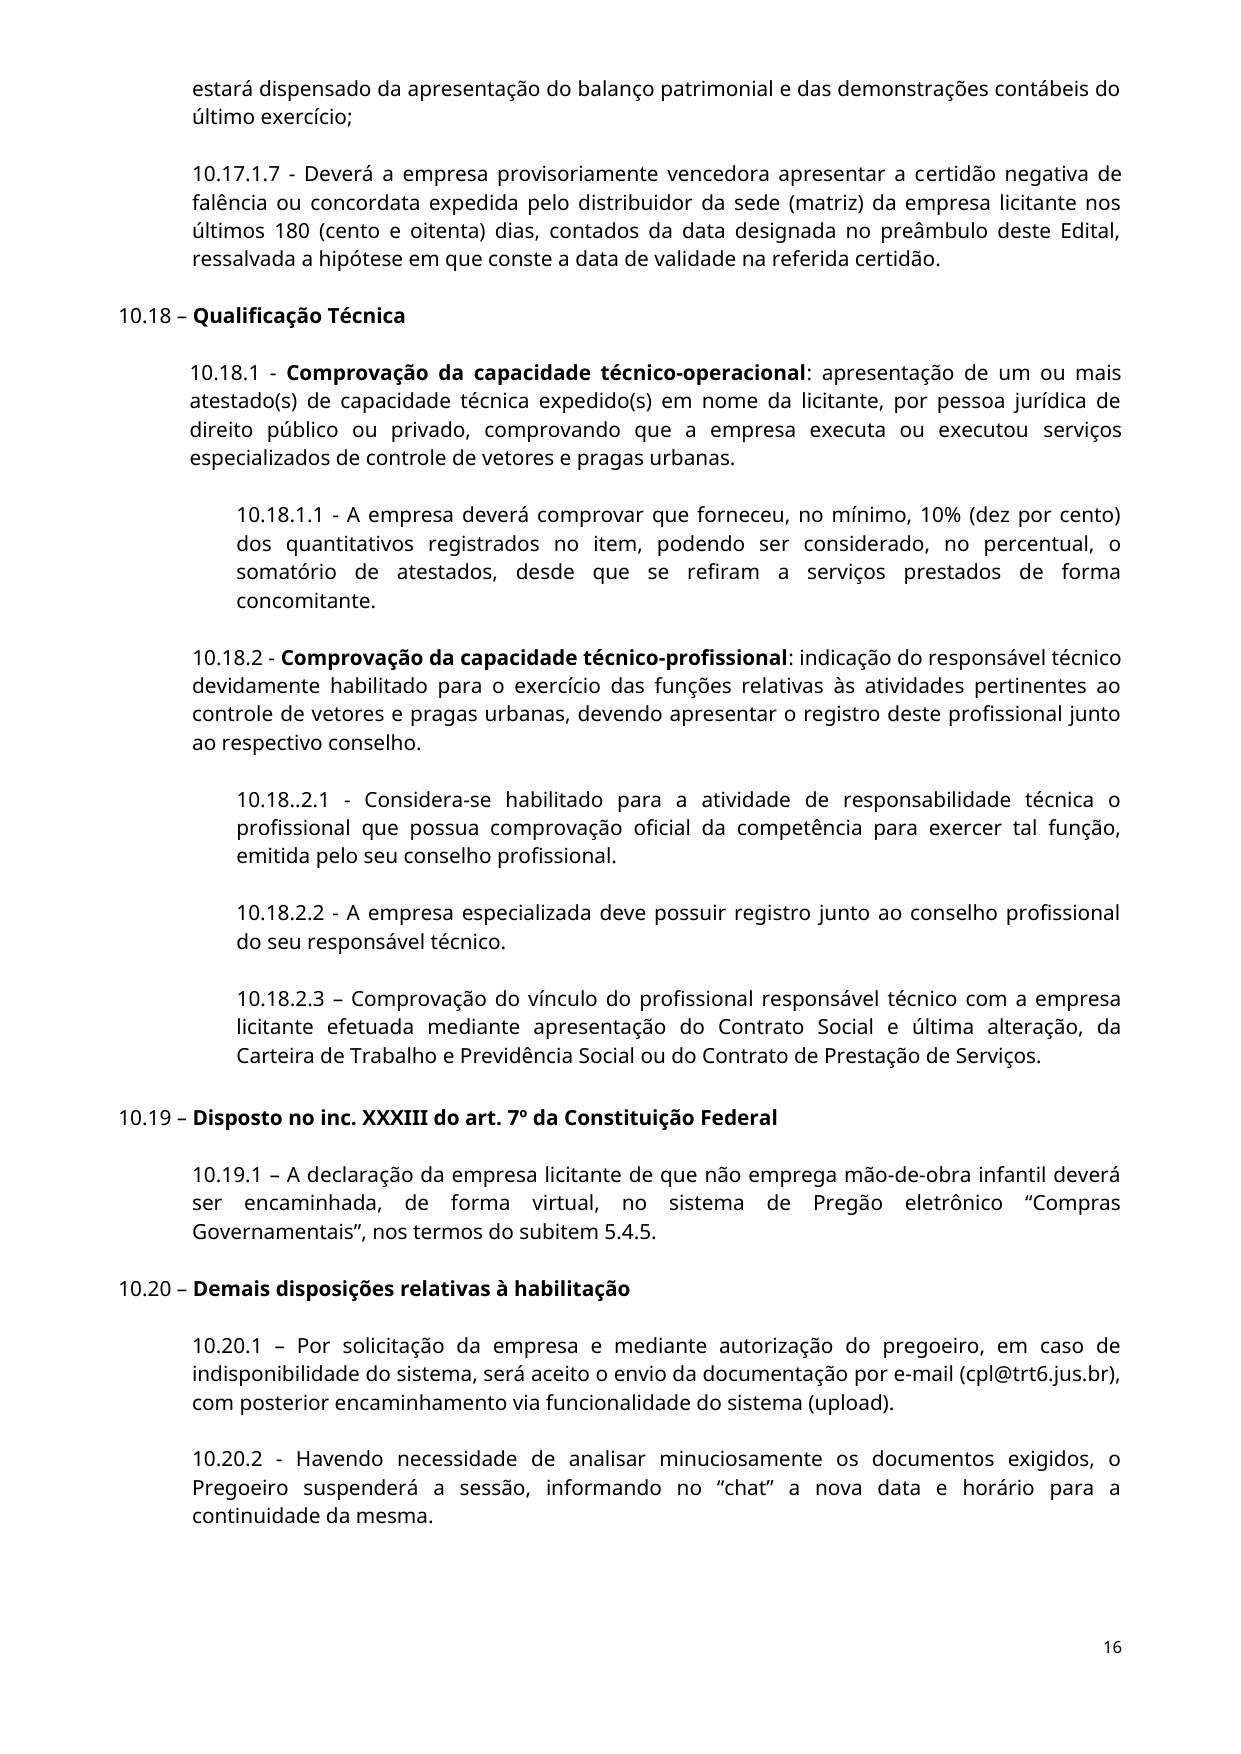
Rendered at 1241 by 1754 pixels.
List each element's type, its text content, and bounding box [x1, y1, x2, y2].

text 10.17.1.7 - Deverá a empresa provisoriamente vencedora apresentar a certidão negativa de falência ou concordata expedida pelo distribuidor da sede (matriz) da empresa licitante nos últimos 180 (cento e oitenta) dias, contados da data designada no preâmbulo deste Edital, ressalvada a hipótese em que conste a data de validade na referida certidão. [192, 159, 1122, 273]
text 10.18.2 - Comprovação da capacidade técnico-profissional: indicação do responsável técnico devidamente habilitado para o exercício das funções relativas às atividades pertinentes ao controle de vetores e pragas urbanas, devendo apresentar o registro deste profissional junto ao respectivo conselho. [192, 643, 1122, 756]
text 10.18.1.1 - A empresa deverá comprovar que forneceu, no mínimo, 10% (dez por cento) dos quantitativos registrados no item, podendo ser considerado, no percentual, o somatório de atestados, desde que se refiram a serviços prestados de forma concomitante. [236, 500, 1122, 614]
text 10.20.1 – Por solicitação da empresa e mediante autorização do pregoeiro, em caso de indisponibilidade do sistema, será aceito o envio da documentação por e-mail (cpl@trt6.jus.br), com posterior encaminhamento via funcionalidade do sistema (upload). [192, 1331, 1122, 1416]
text 10.20.2 - Havendo necessidade de analisar minuciosamente os documentos exigidos, o Pregoeiro suspenderá a sessão, informando no “chat” a nova data e horário para a continuidade da mesma. [192, 1444, 1122, 1530]
text 10.18..2.1 - Considera-se habilitado para a atividade de responsabilidade técnica o profissional que possua comprovação oficial da competência para exercer tal função, emitida pelo seu conselho profissional. [236, 785, 1122, 870]
text 10.18.1 - Comprovação da capacidade técnico-operacional: apresentação de um ou mais atestado(s) de capacidade técnica expedido(s) em nome da licitante, por pessoa jurídica de direito público ou privado, comprovando que a empresa executa ou executou serviços especializados de controle de vetores e pragas urbanas. [189, 358, 1122, 472]
text 10.18 – Qualificação Técnica [118, 301, 1122, 330]
text 10.19.1 – A declaração da empresa licitante de que não emprega mão-de-obra infantil deverá ser encaminhada, de forma virtual, no sistema de Pregão eletrônico “Compras Governamentais”, nos termos do subitem 5.4.5. [192, 1160, 1122, 1245]
text 10.18.2.2 - A empresa especializada deve possuir registro junto ao conselho profissional do seu responsável técnico. [236, 898, 1122, 955]
text 10.19 – Disposto no inc. XXXIII do art. 7º da Constituição Federal [118, 1103, 1122, 1132]
text 10.18.2.3 – Comprovação do vínculo do profissional responsável técnico com a empresa licitante efetuada mediante apresentação do Contrato Social e última alteração, da Carteira de Trabalho e Previdência Social ou do Contrato de Prestação de Serviços. [236, 984, 1122, 1069]
text estará dispensado da apresentação do balanço patrimonial e das demonstrações contábeis do último exercício; [192, 74, 1122, 131]
text 10.20 – Demais disposições relativas à habilitação [118, 1274, 1122, 1302]
